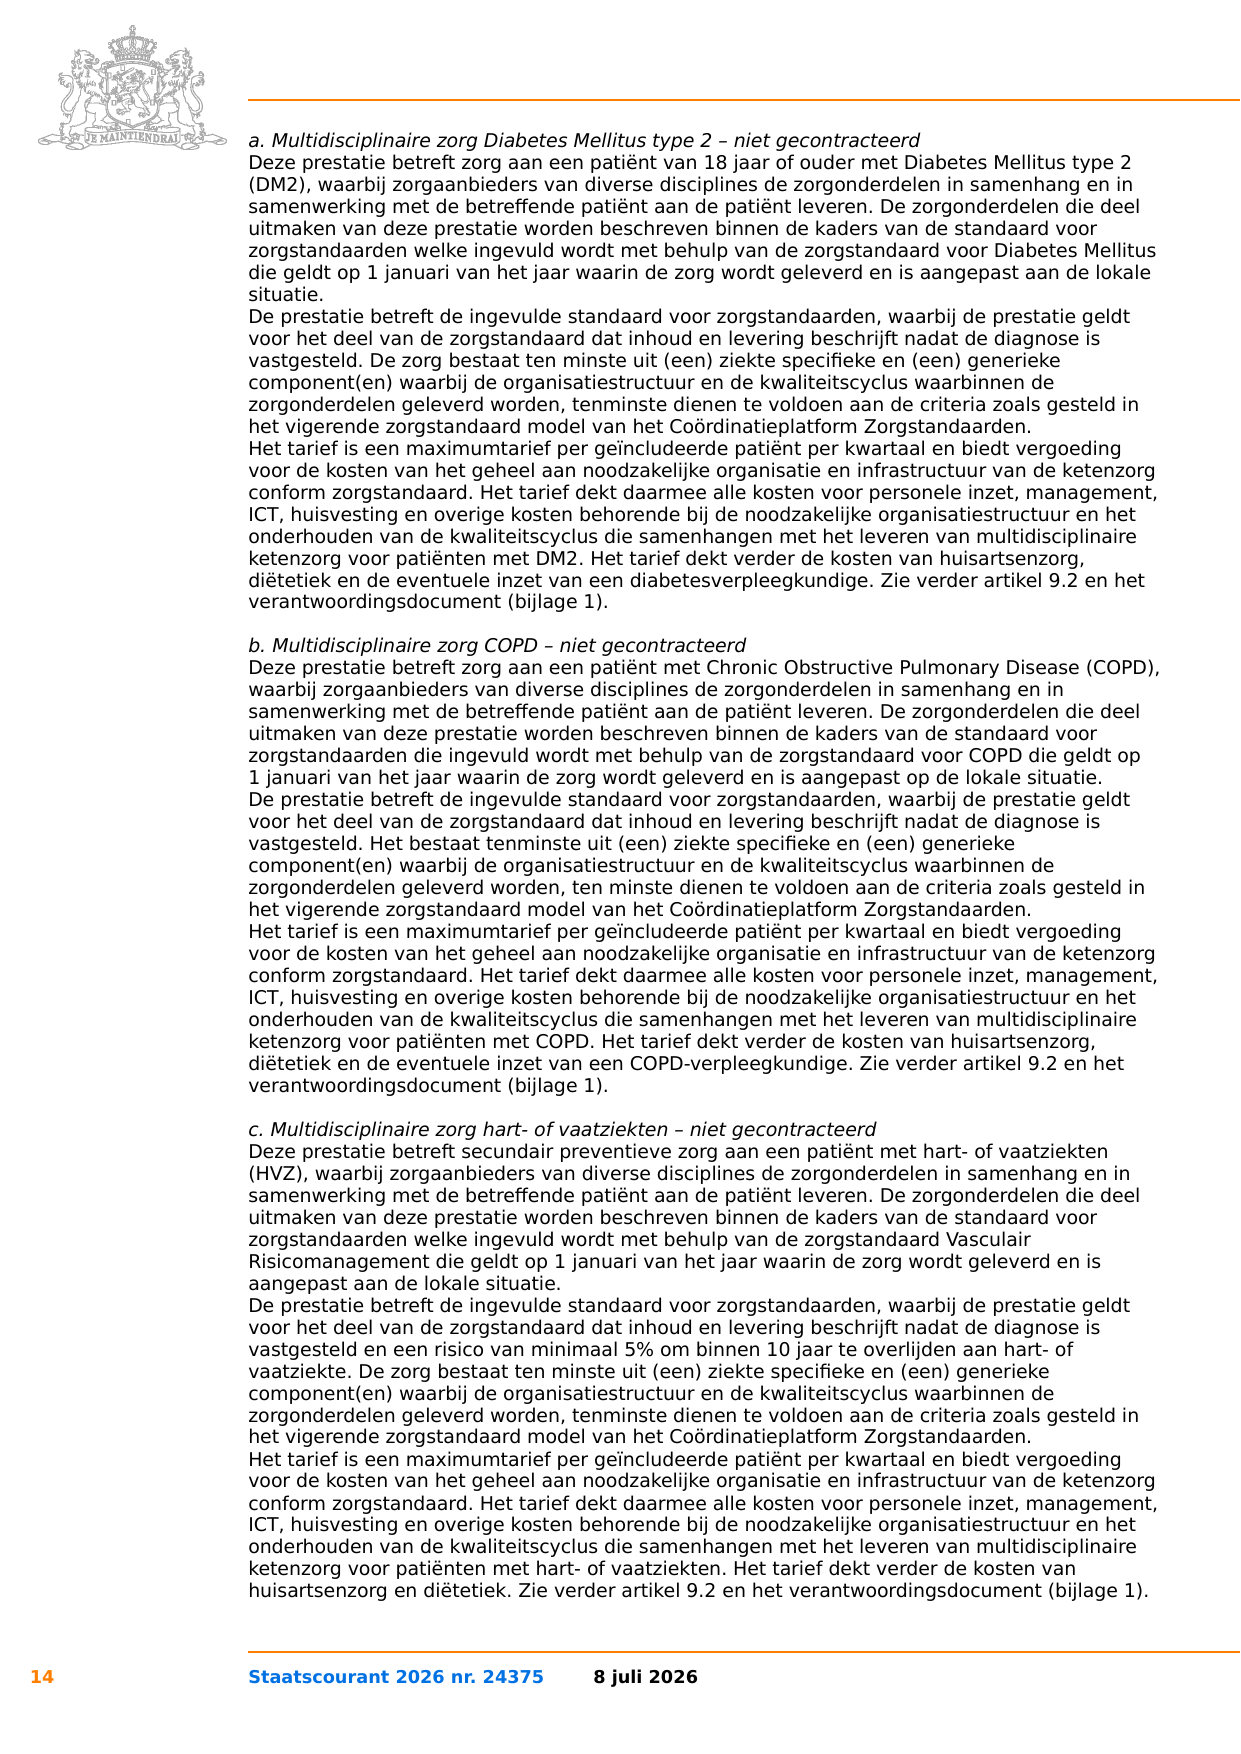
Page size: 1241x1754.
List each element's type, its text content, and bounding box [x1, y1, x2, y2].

text Deze prestatie betreft zorg aan een patiënt met Chronic Obstructive Pulmonary Disease (COPD), waarbij zorgaanbieders van diverse disciplines de zorgonderdelen in samenhang en in samenwerking met de betreffende patiënt aan de patiënt leveren. De zorgonderdelen die deel uitmaken van deze prestatie worden beschreven binnen de kaders van de standaard voor zorgstandaarden die ingevuld wordt met behulp van de zorgstandaard voor COPD die geldt op 1 januari van het jaar waarin de zorg wordt geleverd en is aangepast op de lokale situatie. [248, 657, 1163, 789]
subtitle b. Multidisciplinaire zorg COPD – niet gecontracteerd [248, 635, 1163, 657]
text De prestatie betreft de ingevulde standaard voor zorgstandaarden, waarbij de prestatie geldt voor het deel van de zorgstandaard dat inhoud en levering beschrijft nadat de diagnose is vastgesteld en een risico van minimaal 5% om binnen 10 jaar te overlijden aan hart- of vaatziekte. De zorg bestaat ten minste uit (een) ziekte specifieke en (een) generieke component(en) waarbij de organisatiestructuur en de kwaliteitscyclus waarbinnen de zorgonderdelen geleverd worden, tenminste dienen te voldoen aan de criteria zoals gesteld in het vigerende zorgstandaard model van het Coördinatieplatform Zorgstandaarden. [248, 1294, 1163, 1448]
text Deze prestatie betreft zorg aan een patiënt van 18 jaar of ouder met Diabetes Mellitus type 2 (DM2), waarbij zorgaanbieders van diverse disciplines de zorgonderdelen in samenhang en in samenwerking met de betreffende patiënt aan de patiënt leveren. De zorgonderdelen die deel uitmaken van deze prestatie worden beschreven binnen de kaders van de standaard voor zorgstandaarden welke ingevuld wordt met behulp van de zorgstandaard voor Diabetes Mellitus die geldt op 1 januari van het jaar waarin de zorg wordt geleverd en is aangepast aan de lokale situatie. [248, 152, 1163, 306]
text Het tarief is een maximumtarief per geïncludeerde patiënt per kwartaal en biedt vergoeding voor de kosten van het geheel aan noodzakelijke organisatie en infrastructuur van de ketenzorg conform zorgstandaard. Het tarief dekt daarmee alle kosten voor personele inzet, management, ICT, huisvesting en overige kosten behorende bij de noodzakelijke organisatiestructuur en het onderhouden van de kwaliteitscyclus die samenhangen met het leveren van multidisciplinaire ketenzorg voor patiënten met COPD. Het tarief dekt verder de kosten van huisartsenzorg, diëtetiek en de eventuele inzet van een COPD-verpleegkundige. Zie verder artikel 9.2 en het verantwoordingsdocument (bijlage 1). [248, 921, 1163, 1097]
picture [38, 25, 227, 150]
subtitle c. Multidisciplinaire zorg hart- of vaatziekten – niet gecontracteerd [248, 1119, 1163, 1141]
text De prestatie betreft de ingevulde standaard voor zorgstandaarden, waarbij de prestatie geldt voor het deel van de zorgstandaard dat inhoud en levering beschrijft nadat de diagnose is vastgesteld. Het bestaat tenminste uit (een) ziekte specifieke en (een) generieke component(en) waarbij de organisatiestructuur en de kwaliteitscyclus waarbinnen de zorgonderdelen geleverd worden, ten minste dienen te voldoen aan de criteria zoals gesteld in het vigerende zorgstandaard model van het Coördinatieplatform Zorgstandaarden. [248, 789, 1163, 921]
subtitle a. Multidisciplinaire zorg Diabetes Mellitus type 2 – niet gecontracteerd [248, 130, 1163, 152]
text Deze prestatie betreft secundair preventieve zorg aan een patiënt met hart- of vaatziekten (HVZ), waarbij zorgaanbieders van diverse disciplines de zorgonderdelen in samenhang en in samenwerking met de betreffende patiënt aan de patiënt leveren. De zorgonderdelen die deel uitmaken van deze prestatie worden beschreven binnen de kaders van de standaard voor zorgstandaarden welke ingevuld wordt met behulp van de zorgstandaard Vasculair Risicomanagement die geldt op 1 januari van het jaar waarin de zorg wordt geleverd en is aangepast aan de lokale situatie. [248, 1141, 1163, 1294]
text Het tarief is een maximumtarief per geïncludeerde patiënt per kwartaal en biedt vergoeding voor de kosten van het geheel aan noodzakelijke organisatie en infrastructuur van de ketenzorg conform zorgstandaard. Het tarief dekt daarmee alle kosten voor personele inzet, management, ICT, huisvesting en overige kosten behorende bij de noodzakelijke organisatiestructuur en het onderhouden van de kwaliteitscyclus die samenhangen met het leveren van multidisciplinaire ketenzorg voor patiënten met hart- of vaatziekten. Het tarief dekt verder de kosten van huisartsenzorg en diëtetiek. Zie verder artikel 9.2 en het verantwoordingsdocument (bijlage 1). [248, 1448, 1163, 1602]
text Het tarief is een maximumtarief per geïncludeerde patiënt per kwartaal en biedt vergoeding voor de kosten van het geheel aan noodzakelijke organisatie en infrastructuur van de ketenzorg conform zorgstandaard. Het tarief dekt daarmee alle kosten voor personele inzet, management, ICT, huisvesting en overige kosten behorende bij de noodzakelijke organisatiestructuur en het onderhouden van de kwaliteitscyclus die samenhangen met het leveren van multidisciplinaire ketenzorg voor patiënten met DM2. Het tarief dekt verder de kosten van huisartsenzorg, diëtetiek en de eventuele inzet van een diabetesverpleegkundige. Zie verder artikel 9.2 en het verantwoordingsdocument (bijlage 1). [248, 438, 1163, 613]
text De prestatie betreft de ingevulde standaard voor zorgstandaarden, waarbij de prestatie geldt voor het deel van de zorgstandaard dat inhoud en levering beschrijft nadat de diagnose is vastgesteld. De zorg bestaat ten minste uit (een) ziekte specifieke en (een) generieke component(en) waarbij de organisatiestructuur en de kwaliteitscyclus waarbinnen de zorgonderdelen geleverd worden, tenminste dienen te voldoen aan de criteria zoals gesteld in het vigerende zorgstandaard model van het Coördinatieplatform Zorgstandaarden. [248, 306, 1163, 438]
